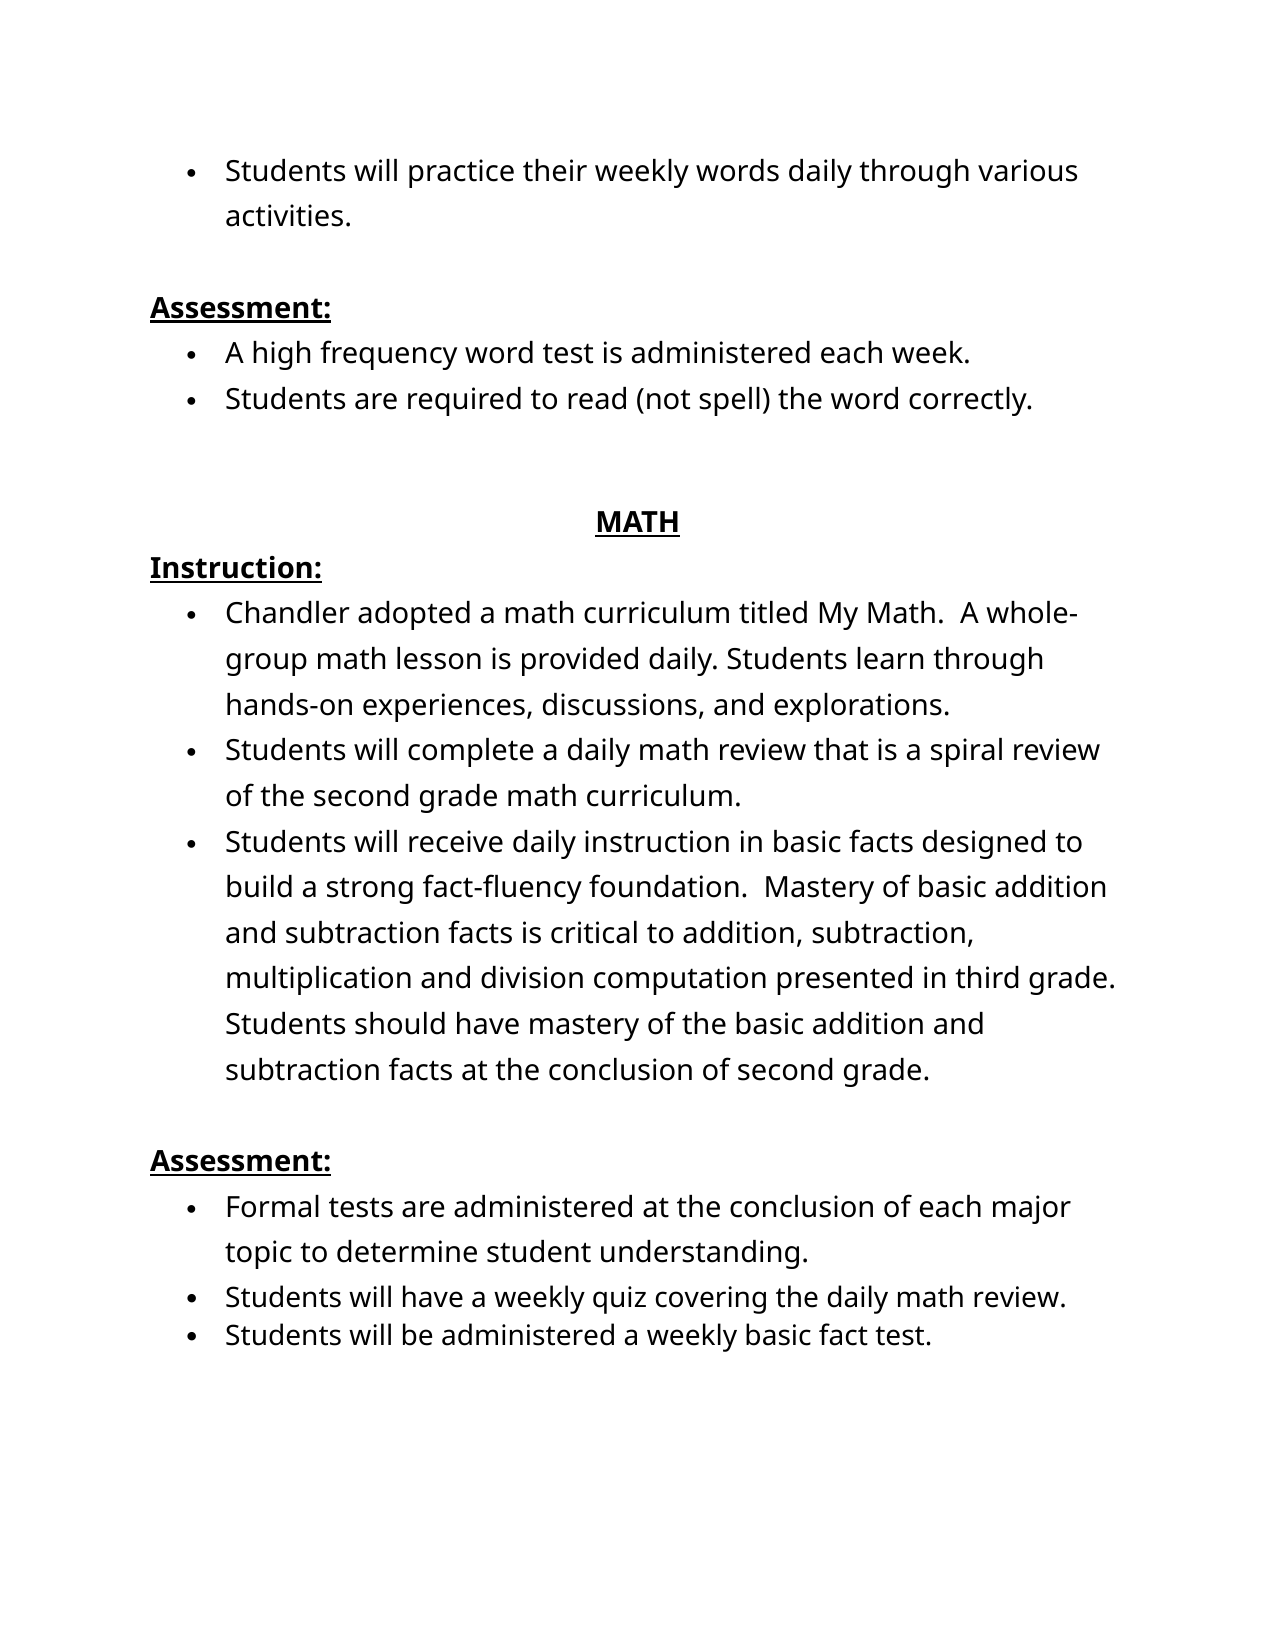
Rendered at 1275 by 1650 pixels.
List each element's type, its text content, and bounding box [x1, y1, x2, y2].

list Students will receive daily instruction in basic facts designed to build a strong fact-fluency foundation. Mastery of basic addition and subtraction facts is critical to addition, subtraction, multiplication and division computation presented in third grade. Students should have mastery of the basic addition and subtraction facts at the conclusion of second grade. [187, 821, 1125, 1089]
text Instruction: [150, 547, 1125, 587]
list Chandler adopted a math curriculum titled My Math. A whole-group math lesson is provided daily. Students learn through hands-on experiences, discussions, and explorations. [187, 593, 1125, 724]
list Formal tests are administered at the conclusion of each major topic to determine student understanding. [187, 1186, 1125, 1271]
list Students will practice their weekly words daily through various activities. [187, 150, 1125, 235]
list Students will be administered a weekly basic fact test. [187, 1316, 1125, 1354]
list A high frequency word test is administered each week. [187, 332, 1125, 372]
text Assessment: [150, 1140, 1125, 1180]
text Assessment: [150, 287, 1125, 327]
text MATH [150, 502, 1125, 541]
list Students are required to read (not spell) the word correctly. [187, 378, 1125, 418]
list Students will complete a daily math review that is a spiral review of the second grade math curriculum. [187, 730, 1125, 815]
list Students will have a weekly quiz covering the daily math review. [187, 1277, 1125, 1316]
